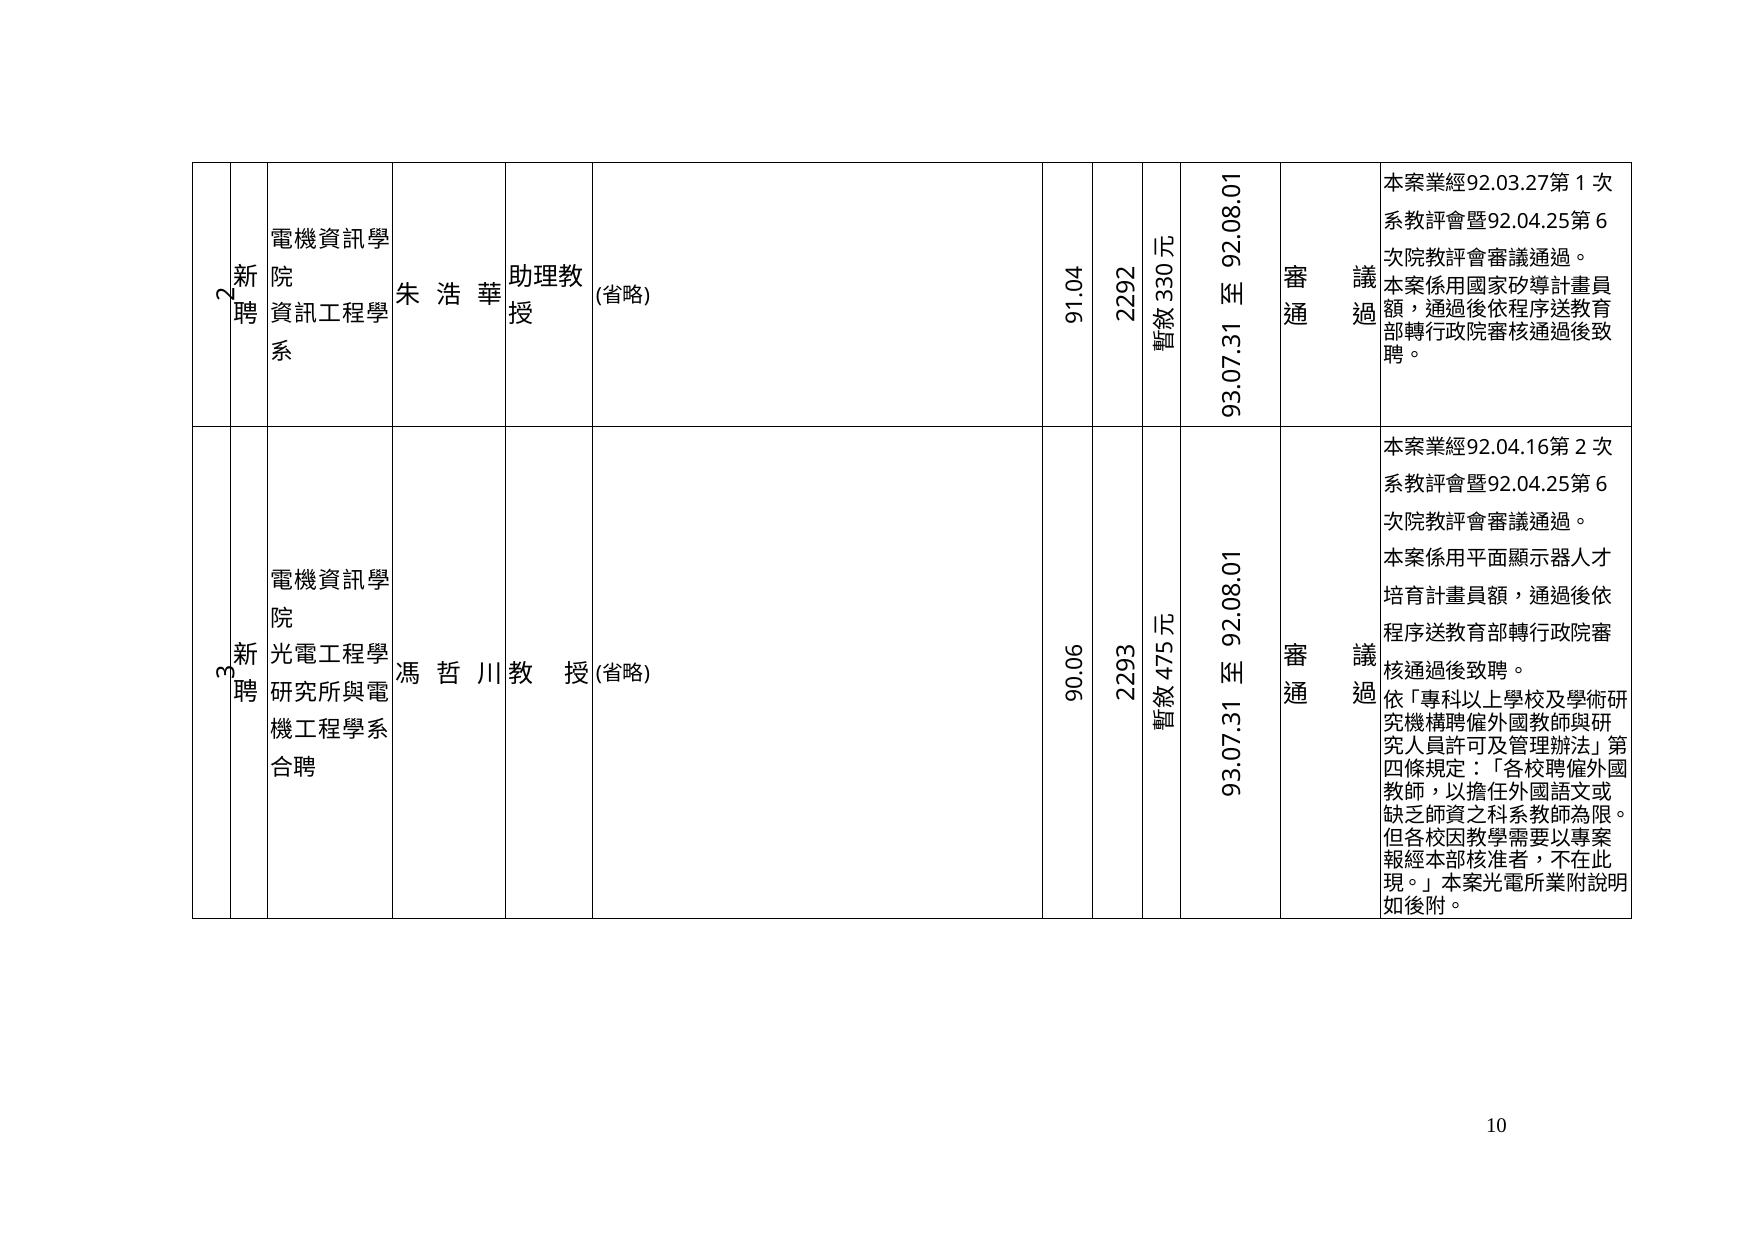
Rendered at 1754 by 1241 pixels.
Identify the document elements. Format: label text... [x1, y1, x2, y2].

table_cell 電機資訊學院 資訊工程學系 [268, 163, 392, 426]
table_cell 助理教授 [506, 163, 592, 426]
table_cell 92.08.01 至 93.07.31 [1181, 427, 1280, 918]
table_cell 2 [193, 163, 230, 426]
table_cell (省略) [593, 427, 1042, 918]
table_cell (省略) [593, 163, 1042, 426]
table_cell 3 [193, 427, 230, 918]
table_cell 審議 通過 [1281, 427, 1380, 918]
table_cell 本案業經92.04.16第 2 次系教評會暨92.04.25第 6 次院教評會審議通過。 本案係用平面顯示器人才培育計畫員額，通過後依程序送教育部轉行政院審核通過後致聘。 依「專科以上學校及學術研究機構聘僱外國教師與研究人員許可及管理辦法」第四條規定：「各校聘僱外國教師，以擔任外國語文或缺乏師資之科系教師為限。但各校因教學需要以專案報經本部核准者，不在此現。」本案光電所業附說明如後附。 [1381, 427, 1631, 918]
table_cell 新聘 [231, 163, 267, 426]
table_cell 教授 [506, 427, 592, 918]
table_cell 審議 通過 [1281, 163, 1380, 426]
table_cell 朱浩華 [393, 163, 505, 426]
table_cell 2292 [1093, 163, 1142, 426]
table_cell 91.04 [1043, 163, 1092, 426]
table_cell 新聘 [231, 427, 267, 918]
table_cell 本案業經92.03.27第 1 次系教評會暨92.04.25第 6 次院教評會審議通過。 本案係用國家矽導計畫員額，通過後依程序送教育部轉行政院審核通過後致聘。 [1381, 163, 1631, 426]
table_cell 92.08.01 至 93.07.31 [1181, 163, 1280, 426]
table_cell 90.06 [1043, 427, 1092, 918]
table_cell 馮哲川 [393, 427, 505, 918]
table_cell 暫敘330元 [1143, 163, 1180, 426]
table_cell 電機資訊學院 光電工程學研究所與電機工程學系合聘 [268, 427, 392, 918]
table_cell 暫敘475元 [1143, 427, 1180, 918]
table_cell 2293 [1093, 427, 1142, 918]
